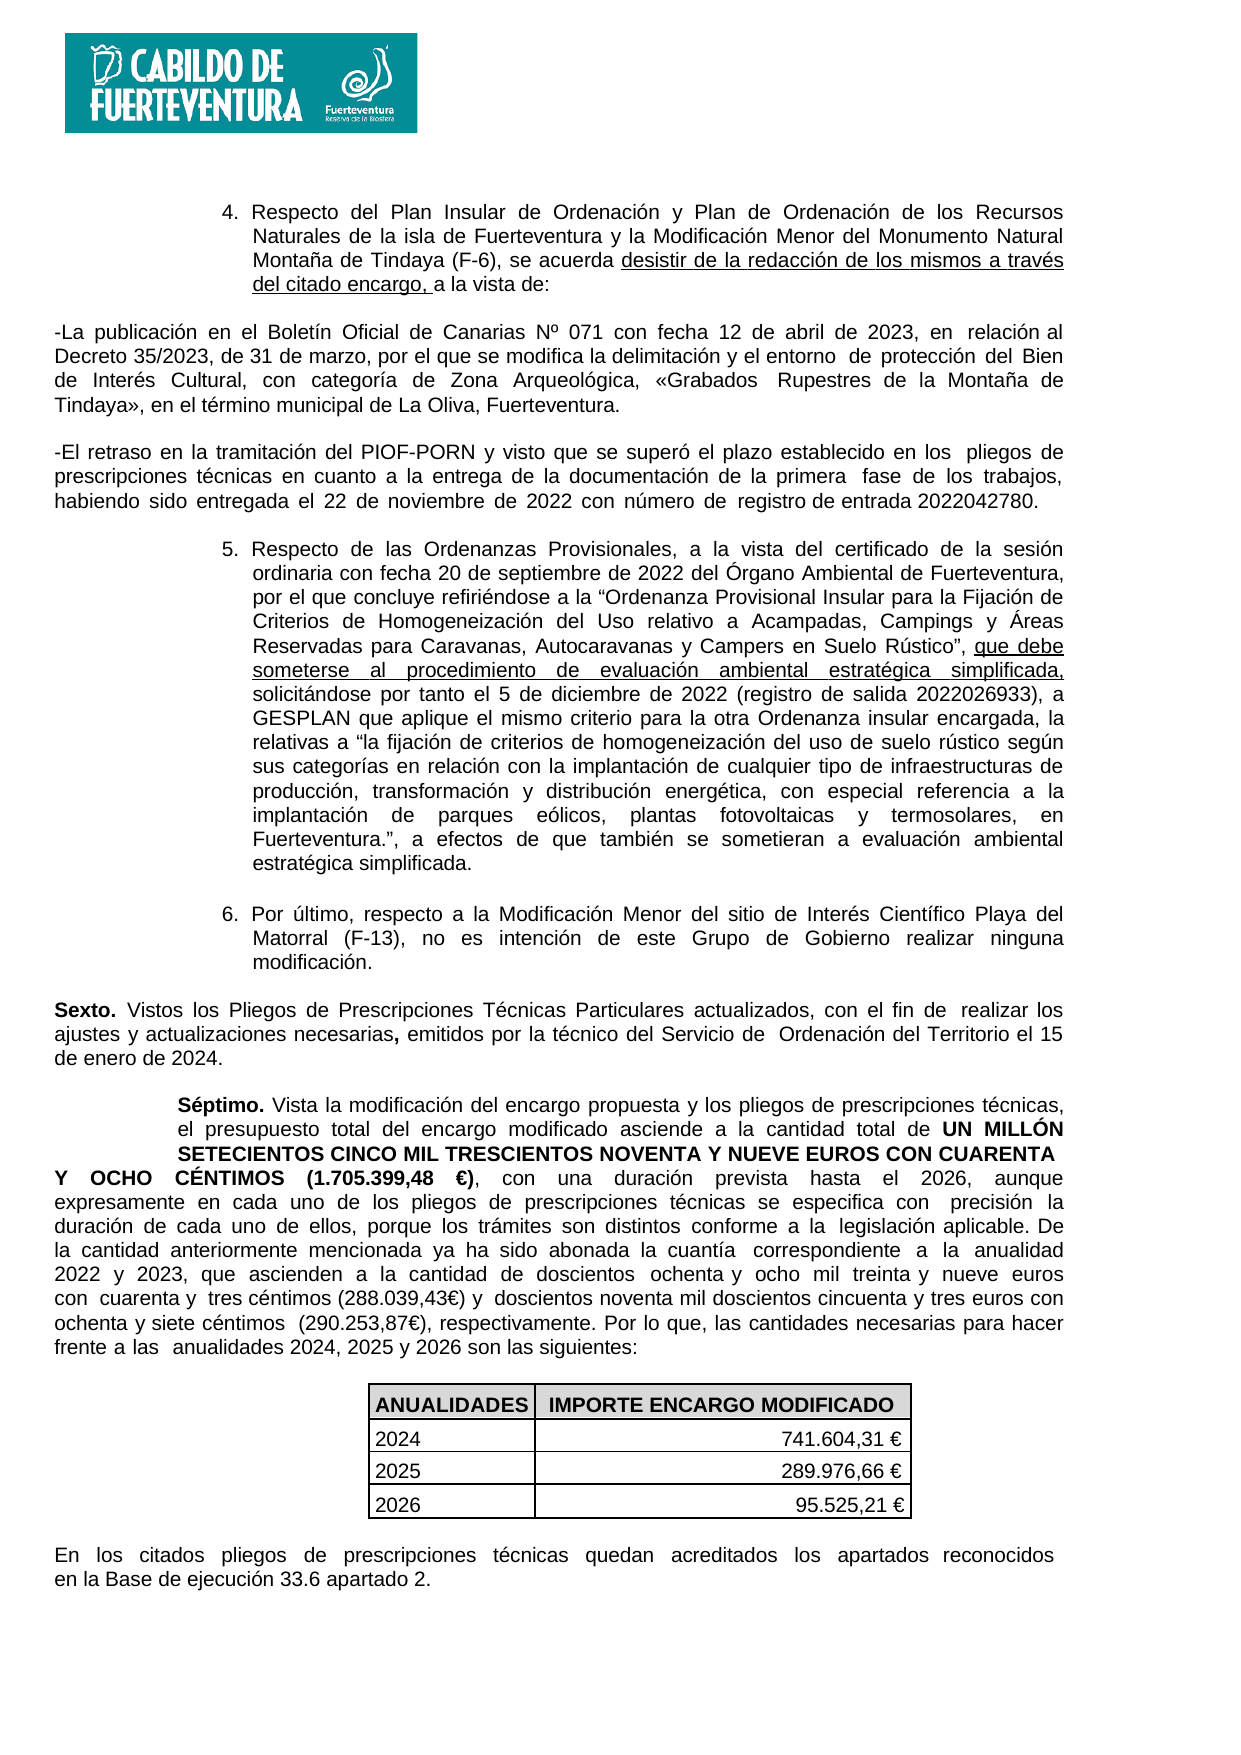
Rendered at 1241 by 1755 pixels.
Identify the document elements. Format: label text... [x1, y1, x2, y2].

table_cell 2025 [370, 1452, 534, 1483]
text En los citados pliegos de prescripciones técnicas quedan acreditados los apartados reconocidos en la Base de ejecución 33.6 apartado 2. [54, 1543, 1059, 1591]
table_cell 741.604,31 € [536, 1420, 910, 1451]
table_cell 95.525,21 € [536, 1485, 910, 1517]
list Respecto de las Ordenanzas Provisionales, a la vista del certificado de la sesión ordinaria con fecha 20 de septiembre de 2022 del Órgano Ambiental de Fuerteventura, por el que concluye refiriéndose a la “Ordenanza Provisional Insular para la Fijación de Criterios de Homogeneización del Uso relativo a Acampadas, Campings y Áreas Reservadas para Caravanas, Autocaravanas y Campers en Suelo Rústico”, que debe someterse al procedimiento de evaluación ambiental estratégica simplificada, solicitándose por tanto el 5 de diciembre de 2022 (registro de salida 2022026933), a GESPLAN que aplique el mismo criterio para la otra Ordenanza insular encargada, la relativas a “la fijación de criterios de homogeneización del uso de suelo rústico según sus categorías en relación con la implantación de cualquier tipo de infraestructuras de producción, transformación y distribución energética, con especial referencia a la implantación de parques eólicos, plantas fotovoltaicas y termosolares, en Fuerteventura.”, a efectos de que también se sometieran a evaluación ambiental estratégica simplificada. [222, 537, 1064, 875]
table_cell 289.976,66 € [536, 1452, 910, 1483]
text Y OCHO CÉNTIMOS (1.705.399,48 €), con una duración prevista hasta el 2026, aunque expresamente en cada uno de los pliegos de prescripciones técnicas se especifica con precisión la duración de cada uno de ellos, porque los trámites son distintos conforme a la legislación aplicable. De la cantidad anteriormente mencionada ya ha sido abonada la cuantía correspondiente a la anualidad 2022 y 2023, que ascienden a la cantidad de doscientos ochenta y ocho mil treinta y nueve euros con cuarenta y tres céntimos (288.039,43€) y doscientos noventa mil doscientos cincuenta y tres euros con ochenta y siete céntimos (290.253,87€), respectivamente. Por lo que, las cantidades necesarias para hacer frente a las anualidades 2024, 2025 y 2026 son las siguientes: [54, 1165, 1064, 1359]
table_cell 2026 [370, 1485, 534, 1517]
text -El retraso en la tramitación del PIOF-PORN y visto que se superó el plazo establecido en los pliegos de prescripciones técnicas en cuanto a la entrega de la documentación de la primera fase de los trabajos, habiendo sido entregada el 22 de noviembre de 2022 con número de registro de entrada 2022042780. [54, 440, 1064, 513]
list Por último, respecto a la Modificación Menor del sitio de Interés Científico Playa del Matorral (F-13), no es intención de este Grupo de Gobierno realizar ninguna modificación. [222, 901, 1064, 974]
table_header IMPORTE ENCARGO MODIFICADO [536, 1385, 910, 1417]
table_cell 2024 [370, 1420, 534, 1451]
text -La publicación en el Boletín Oficial de Canarias Nº 071 con fecha 12 de abril de 2023, en relación al Decreto 35/2023, de 31 de marzo, por el que se modifica la delimitación y el entorno de protección del Bien de Interés Cultural, con categoría de Zona Arqueológica, «Grabados Rupestres de la Montaña de Tindaya», en el término municipal de La Oliva, Fuerteventura. [54, 320, 1064, 416]
table_header ANUALIDADES [370, 1385, 534, 1417]
text Sexto. Vistos los Pliegos de Prescripciones Técnicas Particulares actualizados, con el fin de realizar los ajustes y actualizaciones necesarias, emitidos por la técnico del Servicio de Ordenación del Territorio el 15 de enero de 2024. [54, 997, 1064, 1070]
text Séptimo. Vista la modificación del encargo propuesta y los pliegos de prescripciones técnicas, el presupuesto total del encargo modificado asciende a la cantidad total de UN MILLÓN SETECIENTOS CINCO MIL TRESCIENTOS NOVENTA Y NUEVE EUROS CON CUARENTA [177, 1093, 1064, 1165]
list Respecto del Plan Insular de Ordenación y Plan de Ordenación de los Recursos Naturales de la isla de Fuerteventura y la Modificación Menor del Monumento Natural Montaña de Tindaya (F-6), se acuerda desistir de la redacción de los mismos a través del citado encargo, a la vista de: [222, 200, 1064, 296]
